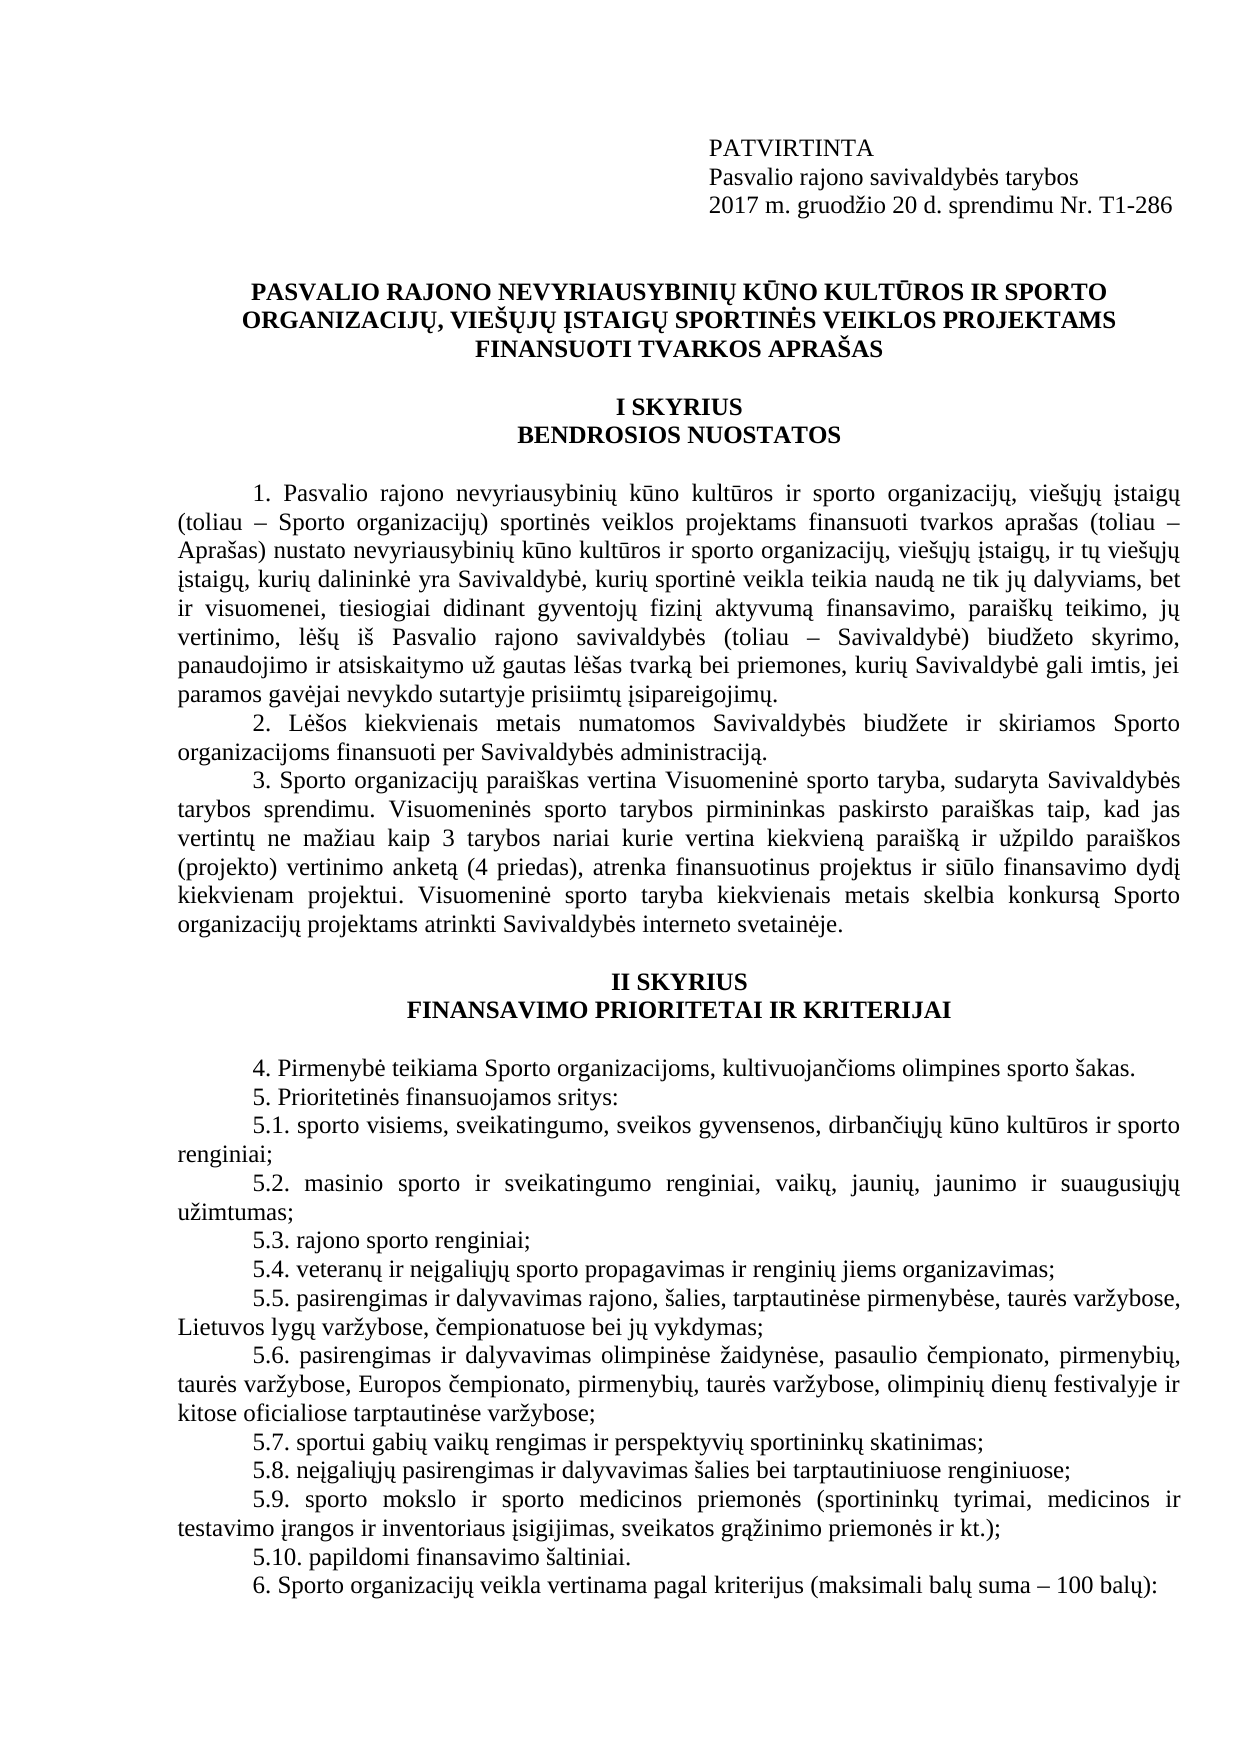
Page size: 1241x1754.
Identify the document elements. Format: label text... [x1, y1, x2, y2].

text PATVIRTINTA [177, 133, 1181, 162]
text 4. Pirmenybė teikiama Sporto organizacijoms, kultivuojančioms olimpines sporto šakas. [252, 1053, 1181, 1082]
text 5.9. sporto mokslo ir sporto medicinos priemonės (sportininkų tyrimai, medicinos ir testavimo įrangos ir inventoriaus įsigijimas, sveikatos grąžinimo priemonės ir kt.); [177, 1484, 1181, 1542]
text 5.6. pasirengimas ir dalyvavimas olimpinėse žaidynėse, pasaulio čempionato, pirmenybių, taurės varžybose, Europos čempionato, pirmenybių, taurės varžybose, olimpinių dienų festivalyje ir kitose oficialiose tarptautinėse varžybose; [177, 1340, 1181, 1427]
text 5.10. papildomi finansavimo šaltiniai. [177, 1542, 1181, 1570]
text 2. Lėšos kiekvienais metais numatomos Savivaldybės biudžete ir skiriamos Sporto organizacijoms finansuoti per Savivaldybės administraciją. [177, 708, 1181, 765]
text Pasvalio rajono savivaldybės tarybos [177, 162, 1181, 190]
text 5.7. sportui gabių vaikų rengimas ir perspektyvių sportininkų skatinimas; [177, 1427, 1181, 1455]
text I SKYRIUS [177, 392, 1181, 420]
text 5.4. veteranų ir neįgaliųjų sporto propagavimas ir renginių jiems organizavimas; [177, 1254, 1181, 1283]
text 5.8. neįgaliųjų pasirengimas ir dalyvavimas šalies bei tarptautiniuose renginiuose; [177, 1455, 1181, 1484]
text 6. Sporto organizacijų veikla vertinama pagal kriterijus (maksimali balų suma – 100 balų): [177, 1570, 1181, 1599]
text 5.2. masinio sporto ir sveikatingumo renginiai, vaikų, jaunių, jaunimo ir suaugusiųjų užimtumas; [177, 1168, 1181, 1225]
text 5.1. sporto visiems, sveikatingumo, sveikos gyvensenos, dirbančiųjų kūno kultūros ir sporto renginiai; [177, 1110, 1181, 1168]
text 1. Pasvalio rajono nevyriausybinių kūno kultūros ir sporto organizacijų, viešųjų įstaigų (toliau – Sporto organizacijų) sportinės veiklos projektams finansuoti tvarkos aprašas (toliau – Aprašas) nustato nevyriausybinių kūno kultūros ir sporto organizacijų, viešųjų įstaigų, ir tų viešųjų įstaigų, kurių dalininkė yra Savivaldybė, kurių sportinė veikla teikia naudą ne tik jų dalyviams, bet ir visuomenei, tiesiogiai didinant gyventojų fizinį aktyvumą finansavimo, paraiškų teikimo, jų vertinimo, lėšų iš Pasvalio rajono savivaldybės (toliau – Savivaldybė) biudžeto skyrimo, panaudojimo ir atsiskaitymo už gautas lėšas tvarką bei priemones, kurių Savivaldybė gali imtis, jei paramos gavėjai nevykdo sutartyje prisiimtų įsipareigojimų. [177, 478, 1181, 708]
text FINANSAVIMO PRIORITETAI IR KRITERIJAI [177, 995, 1181, 1024]
text 5. Prioritetinės finansuojamos sritys: [252, 1082, 1181, 1110]
text 2017 m. gruodžio 20 d. sprendimu Nr. T1-286 [177, 190, 1181, 219]
text PASVALIO RAJONO NEVYRIAUSYBINIŲ KŪNO KULTŪROS IR SPORTO ORGANIZACIJŲ, VIEŠŲJŲ ĮSTAIGŲ SPORTINĖS VEIKLOS PROJEKTAMS FINANSUOTI TVARKOS APRAŠAS [177, 277, 1181, 363]
text BENDROSIOS NUOSTATOS [177, 420, 1181, 449]
text 5.3. rajono sporto renginiai; [177, 1225, 1181, 1254]
text 5.5. pasirengimas ir dalyvavimas rajono, šalies, tarptautinėse pirmenybėse, taurės varžybose, Lietuvos lygų varžybose, čempionatuose bei jų vykdymas; [177, 1283, 1181, 1340]
text II SKYRIUS [177, 967, 1181, 995]
text 3. Sporto organizacijų paraiškas vertina Visuomeninė sporto taryba, sudaryta Savivaldybės tarybos sprendimu. Visuomeninės sporto tarybos pirmininkas paskirsto paraiškas taip, kad jas vertintų ne mažiau kaip 3 tarybos nariai kurie vertina kiekvieną paraišką ir užpildo paraiškos (projekto) vertinimo anketą (4 priedas), atrenka finansuotinus projektus ir siūlo finansavimo dydį kiekvienam projektui. Visuomeninė sporto taryba kiekvienais metais skelbia konkursą Sporto organizacijų projektams atrinkti Savivaldybės interneto svetainėje. [177, 765, 1181, 938]
